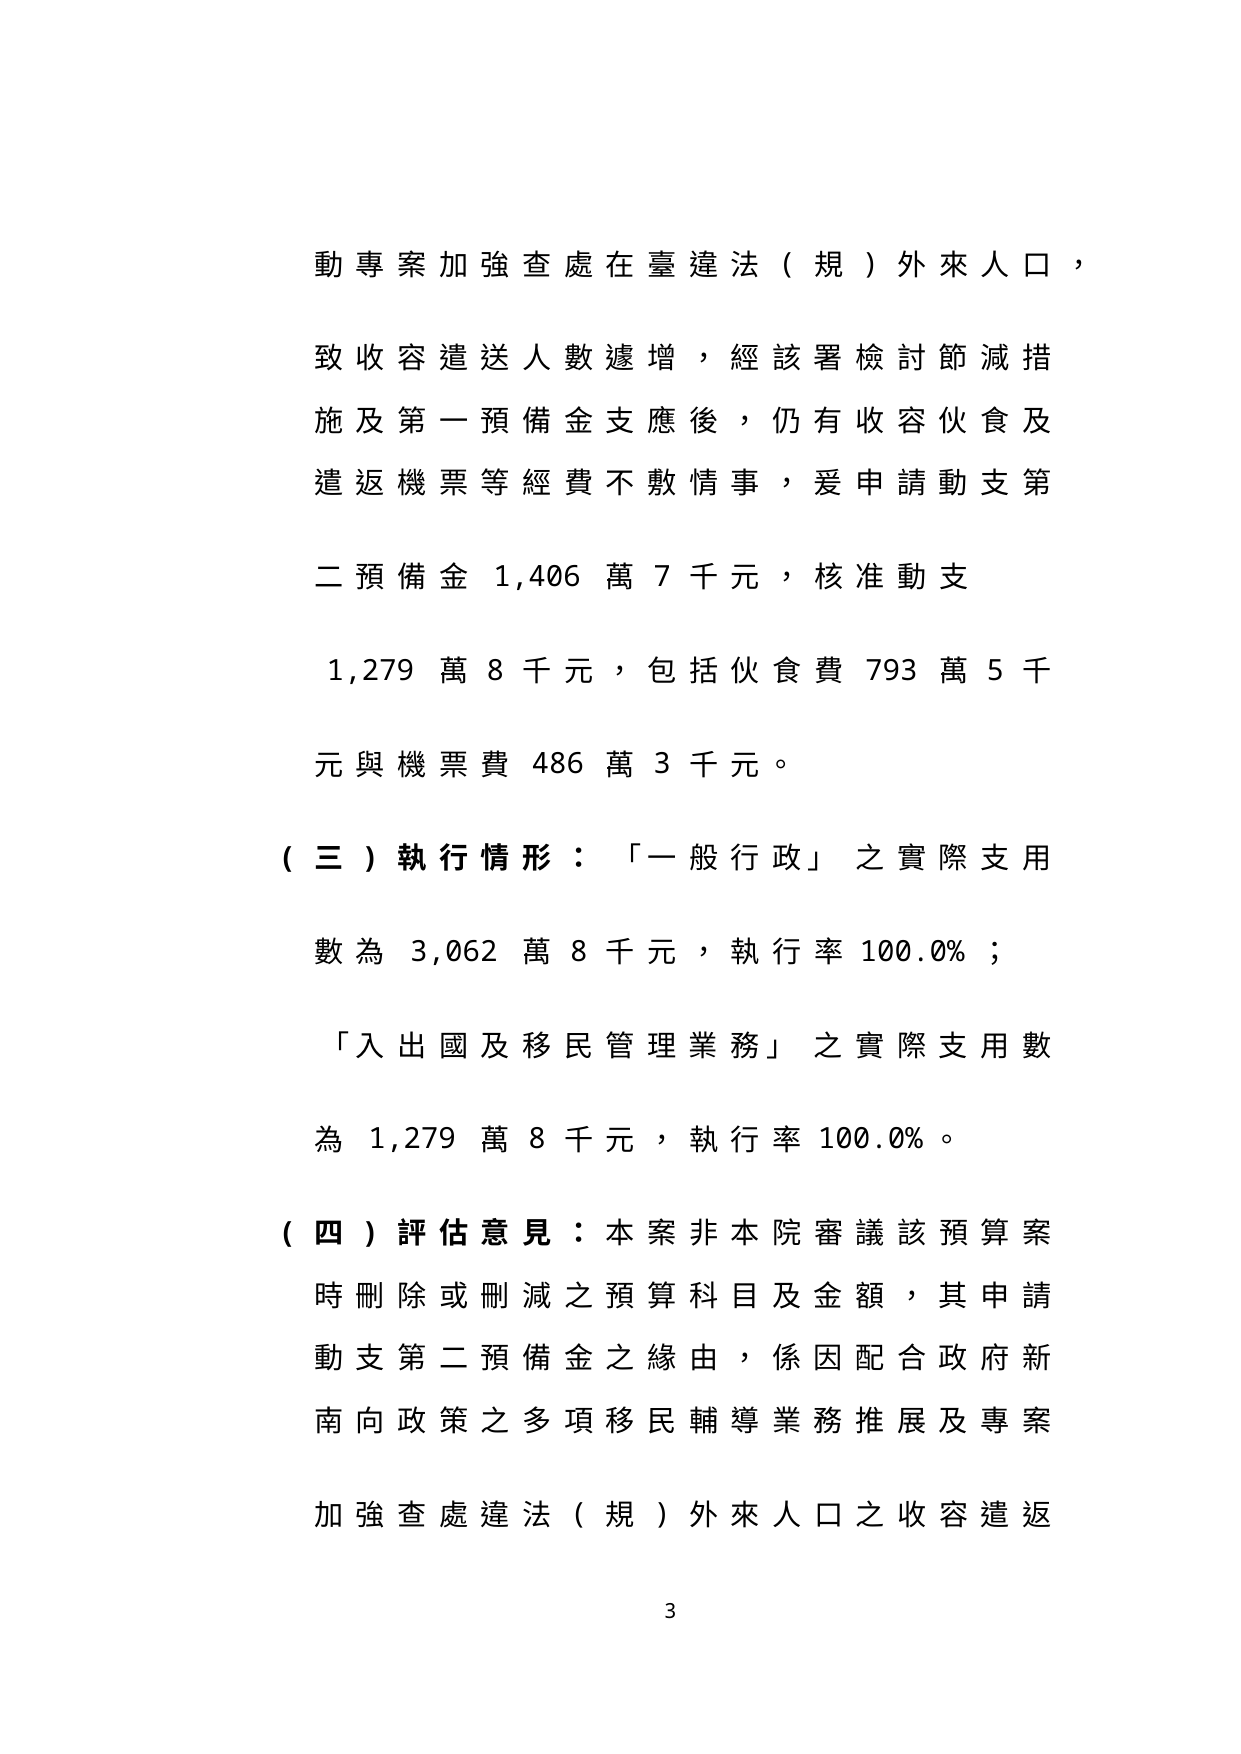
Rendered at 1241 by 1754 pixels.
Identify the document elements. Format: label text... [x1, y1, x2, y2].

text 2.「入出國及移民管理業務」部分：該署為有效降低滯臺違法(規)外來人口，推動專案加強查處在臺違法(規)外來人口，致收容遣送人數遽增，經該署檢討節減措施及第一預備金支應後，仍有收容伙食及遣返機票等經費不敷情事，爰申請動支第二預備金1,406萬7千元，核准動支1,279萬8千元，包括伙食費793萬5千元與機票費486萬3千元。 [271, 189, 1058, 814]
text (四)評估意見：本案非本院審議該預算案時刪除或刪減之預算科目及金額，其申請動支第二預備金之緣由，係因配合政府新南向政策之多項移民輔導業務推展及專案加強查處違法(規)外來人口之收容遣返 [242, 1189, 1058, 1564]
text (三)執行情形：「一般行政」之實際支用數為3,062萬8千元，執行率100.0%；「入出國及移民管理業務」之實際支用數為1,279萬8千元，執行率100.0%。 [242, 814, 1058, 1189]
